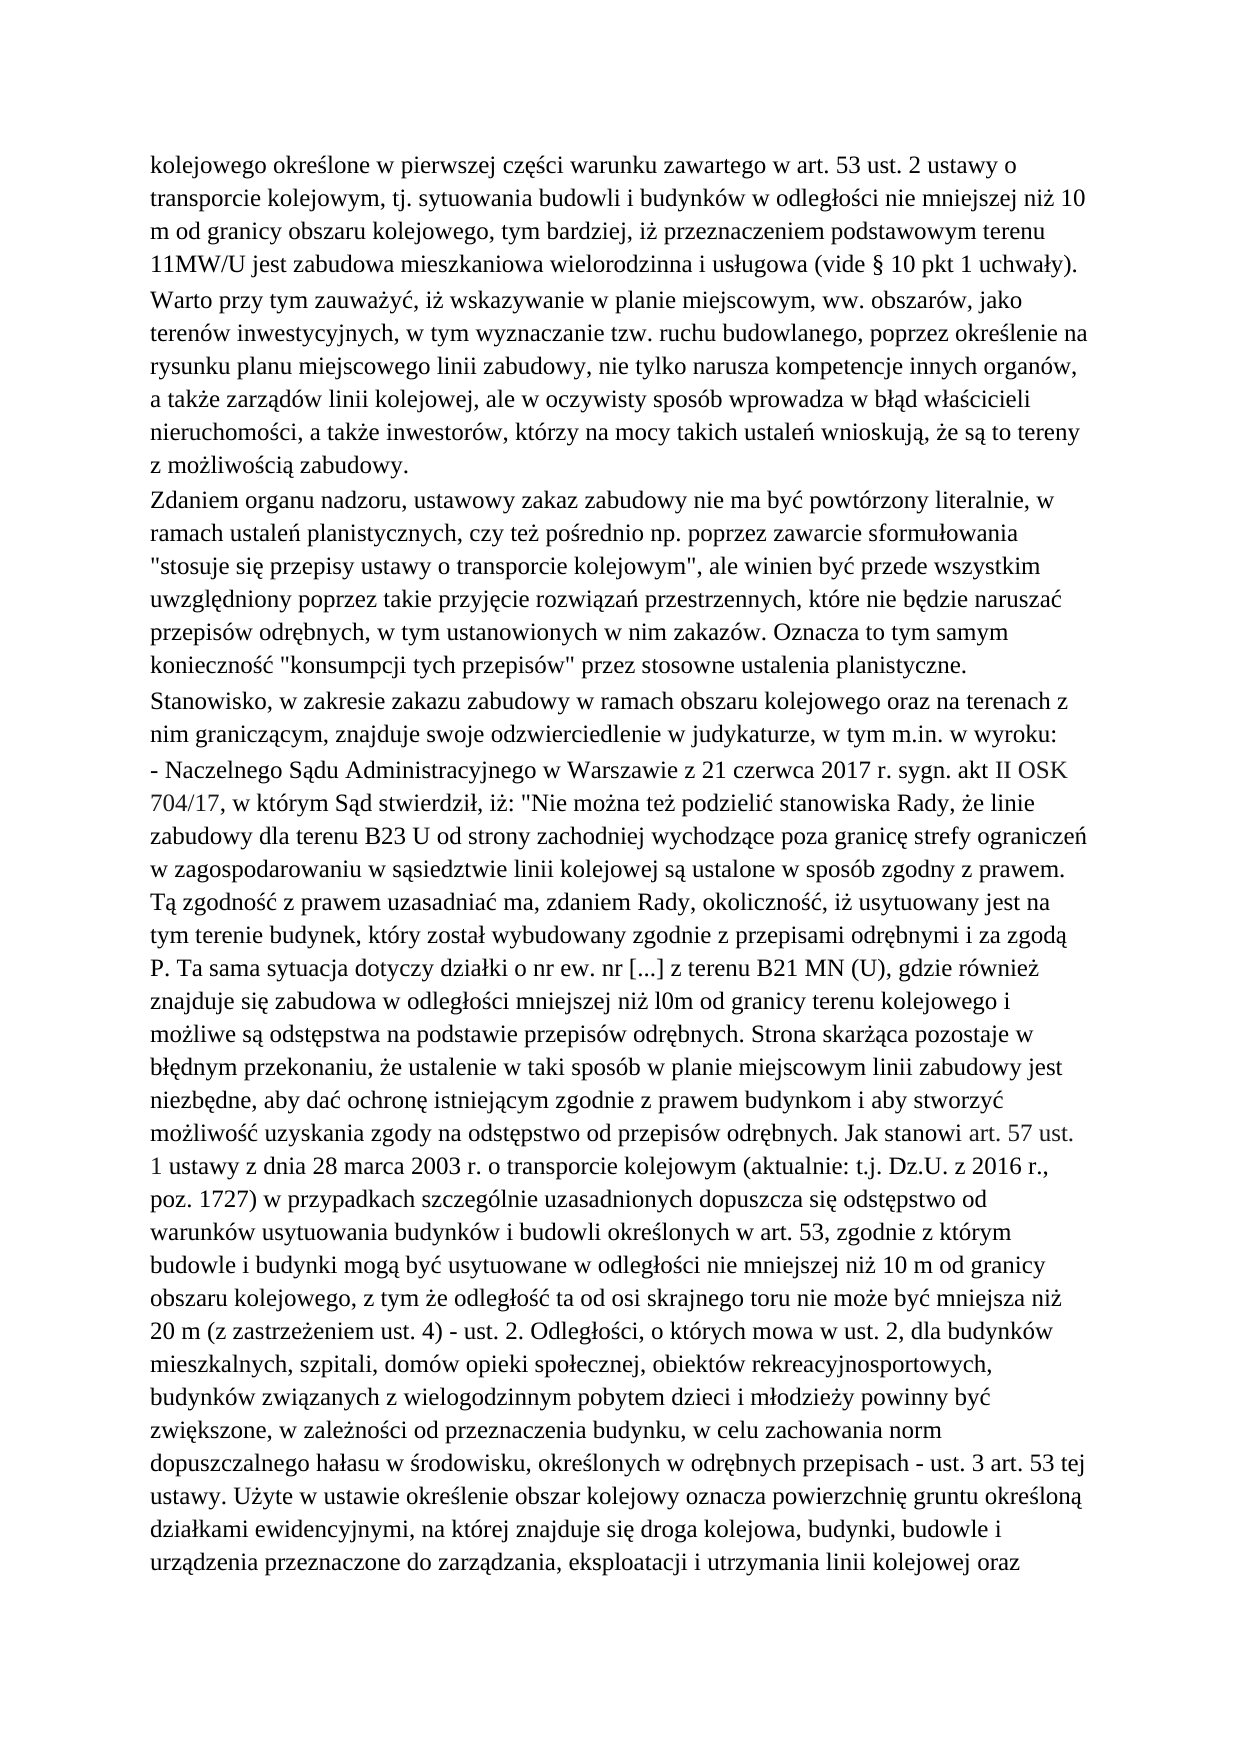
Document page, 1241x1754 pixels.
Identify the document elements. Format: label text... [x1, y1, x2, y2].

text kolejowego określone w pierwszej części warunku zawartego w art. 53 ust. 2 ustawy o transporcie kolejowym, tj. sytuowania budowli i budynków w odległości nie mniejszej niż 10 m od granicy obszaru kolejowego, tym bardziej, iż przeznaczeniem podstawowym terenu 11MW/U jest zabudowa mieszkaniowa wielorodzinna i usługowa (vide § 10 pkt 1 uchwały). [150, 150, 1090, 278]
text Stanowisko, w zakresie zakazu zabudowy w ramach obszaru kolejowego oraz na terenach z nim graniczącym, znajduje swoje odzwierciedlenie w judykaturze, w tym m.in. w wyroku: [150, 686, 1090, 748]
text Warto przy tym zauważyć, iż wskazywanie w planie miejscowym, ww. obszarów, jako terenów inwestycyjnych, w tym wyznaczanie tzw. ruchu budowlanego, poprzez określenie na rysunku planu miejscowego linii zabudowy, nie tylko narusza kompetencje innych organów, a także zarządów linii kolejowej, ale w oczywisty sposób wprowadza w błąd właścicieli nieruchomości, a także inwestorów, którzy na mocy takich ustaleń wnioskują, że są to tereny z możliwością zabudowy. [150, 285, 1090, 478]
text - Naczelnego Sądu Administracyjnego w Warszawie z 21 czerwca 2017 r. sygn. akt II OSK 704/17, w którym Sąd stwierdził, iż: "Nie można też podzielić stanowiska Rady, że linie zabudowy dla terenu B23 U od strony zachodniej wychodzące poza granicę strefy ograniczeń w zagospodarowaniu w sąsiedztwie linii kolejowej są ustalone w sposób zgodny z prawem. Tą zgodność z prawem uzasadniać ma, zdaniem Rady, okoliczność, iż usytuowany jest na tym terenie budynek, który został wybudowany zgodnie z przepisami odrębnymi i za zgodą P. Ta sama sytuacja dotyczy działki o nr ew. nr [...] z terenu B21 MN (U), gdzie również znajduje się zabudowa w odległości mniejszej niż l0m od granicy terenu kolejowego i możliwe są odstępstwa na podstawie przepisów odrębnych. Strona skarżąca pozostaje w błędnym przekonaniu, że ustalenie w taki sposób w planie miejscowym linii zabudowy jest niezbędne, aby dać ochronę istniejącym zgodnie z prawem budynkom i aby stworzyć możliwość uzyskania zgody na odstępstwo od przepisów odrębnych. Jak stanowi art. 57 ust. 1 ustawy z dnia 28 marca 2003 r. o transporcie kolejowym (aktualnie: t.j. Dz.U. z 2016 r., poz. 1727) w przypadkach szczególnie uzasadnionych dopuszcza się odstępstwo od warunków usytuowania budynków i budowli określonych w art. 53, zgodnie z którym budowle i budynki mogą być usytuowane w odległości nie mniejszej niż 10 m od granicy obszaru kolejowego, z tym że odległość ta od osi skrajnego toru nie może być mniejsza niż 20 m (z zastrzeżeniem ust. 4) - ust. 2. Odległości, o których mowa w ust. 2, dla budynków mieszkalnych, szpitali, domów opieki społecznej, obiektów rekreacyjnosportowych, budynków związanych z wielogodzinnym pobytem dzieci i młodzieży powinny być zwiększone, w zależności od przeznaczenia budynku, w celu zachowania norm dopuszczalnego hałasu w środowisku, określonych w odrębnych przepisach - ust. 3 art. 53 tej ustawy. Użyte w ustawie określenie obszar kolejowy oznacza powierzchnię gruntu określoną działkami ewidencyjnymi, na której znajduje się droga kolejowa, budynki, budowle i urządzenia przeznaczone do zarządzania, eksploatacji i utrzymania linii kolejowej oraz [150, 755, 1090, 1576]
text Zdaniem organu nadzoru, ustawowy zakaz zabudowy nie ma być powtórzony literalnie, w ramach ustaleń planistycznych, czy też pośrednio np. poprzez zawarcie sformułowania "stosuje się przepisy ustawy o transporcie kolejowym", ale winien być przede wszystkim uwzględniony poprzez takie przyjęcie rozwiązań przestrzennych, które nie będzie naruszać przepisów odrębnych, w tym ustanowionych w nim zakazów. Oznacza to tym samym konieczność "konsumpcji tych przepisów" przez stosowne ustalenia planistyczne. [150, 485, 1090, 679]
